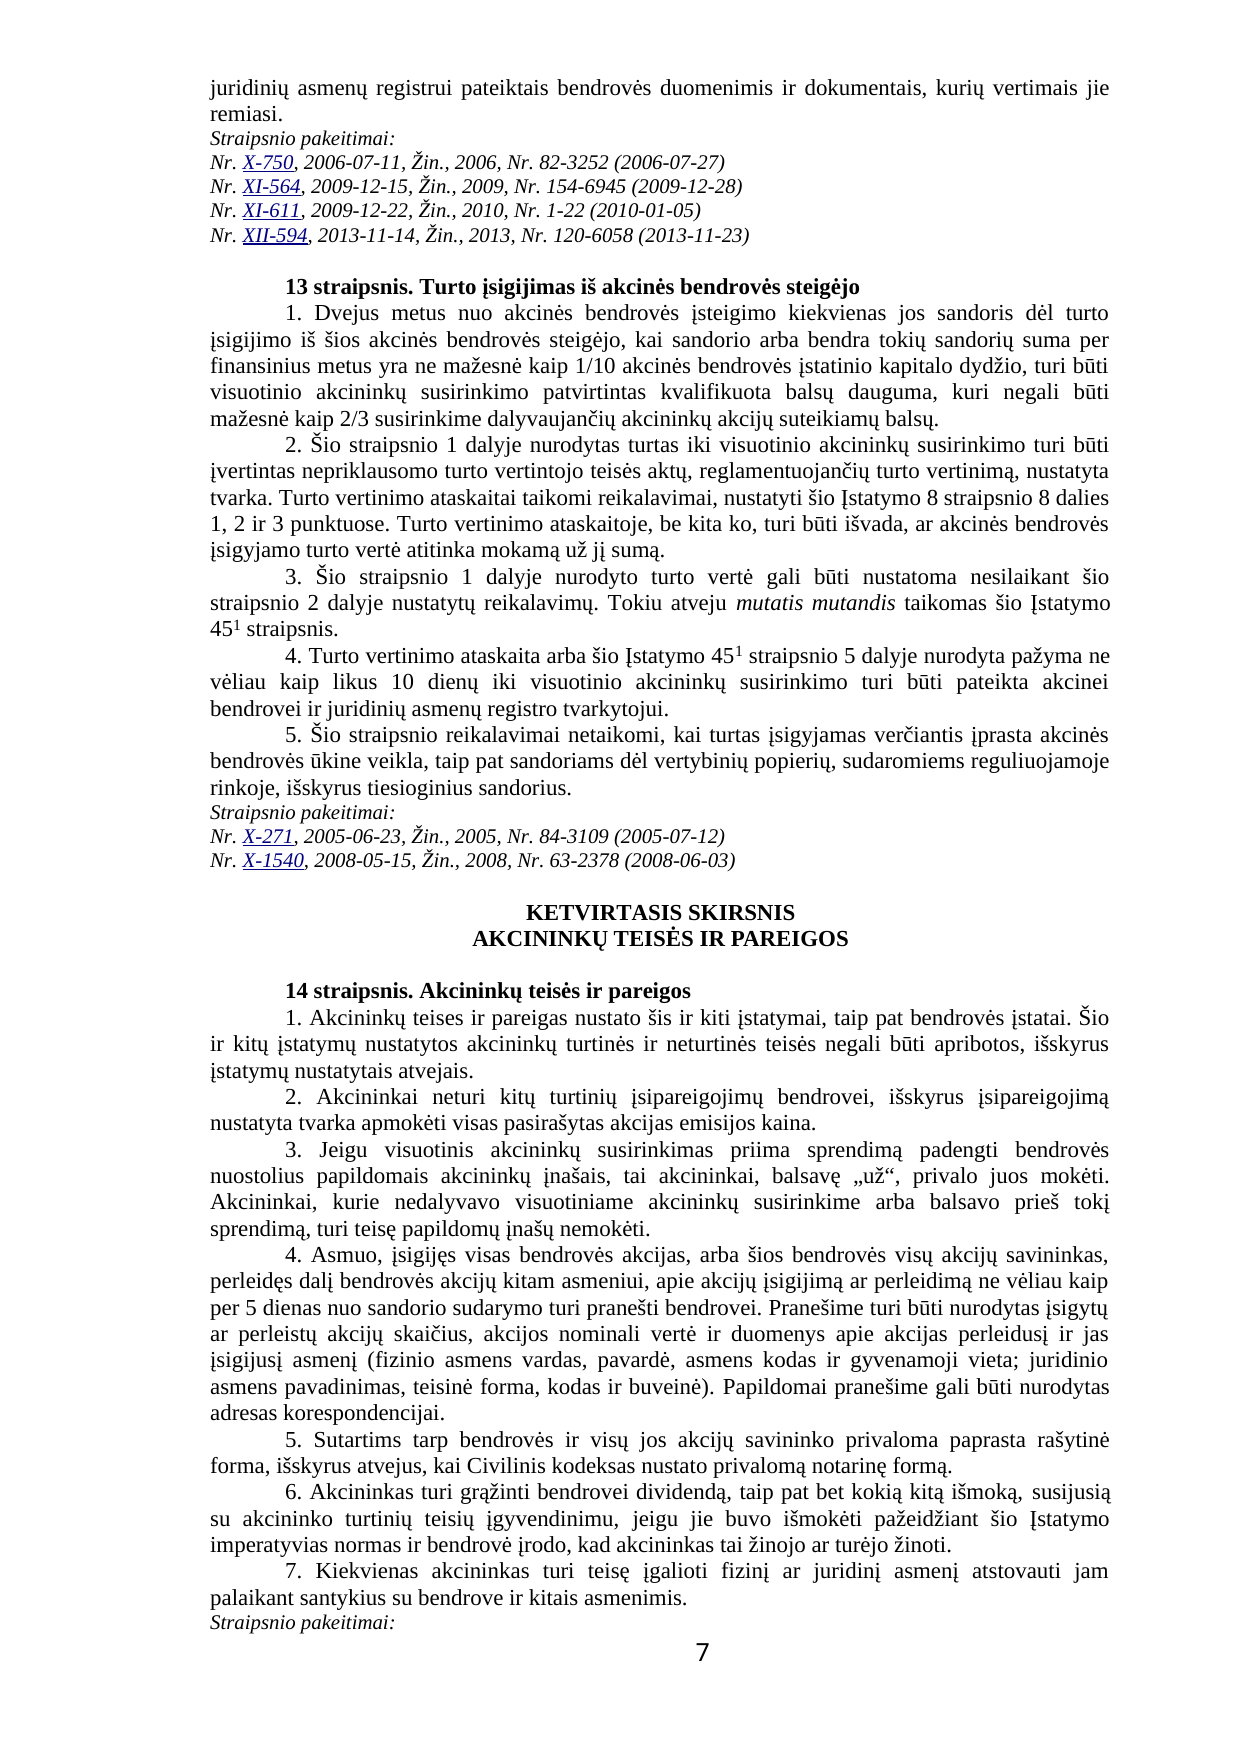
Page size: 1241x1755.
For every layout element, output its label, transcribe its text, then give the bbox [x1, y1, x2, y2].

text Nr. XI-564, 2009-12-15, Žin., 2009, Nr. 154-6945 (2009-12-28) [210, 174, 1120, 198]
text 1. Dvejus metus nuo akcinės bendrovės įsteigimo kiekvienas jos sandoris dėl turto įsigijimo iš šios akcinės bendrovės steigėjo, kai sandorio arba bendra tokių sandorių suma per finansinius metus yra ne mažesnė kaip 1/10 akcinės bendrovės įstatinio kapitalo dydžio, turi būti visuotinio akcininkų susirinkimo patvirtintas kvalifikuota balsų dauguma, kuri negali būti mažesnė kaip 2/3 susirinkime dalyvaujančių akcininkų akcijų suteikiamų balsų. [210, 299, 1111, 431]
text Nr. XI-611, 2009-12-22, Žin., 2010, Nr. 1-22 (2010-01-05) [210, 198, 1120, 222]
text 7. Kiekvienas akcininkas turi teisę įgalioti fizinį ar juridinį asmenį atstovauti jam palaikant santykius su bendrove ir kitais asmenimis. [210, 1557, 1111, 1610]
text Nr. X-271, 2005-06-23, Žin., 2005, Nr. 84-3109 (2005-07-12) [210, 824, 1111, 848]
text Straipsnio pakeitimai: [210, 1610, 1111, 1634]
subtitle AKCININKŲ TEISĖS IR PAREIGOS [210, 925, 1111, 951]
text 4. Asmuo, įsigijęs visas bendrovės akcijas, arba šios bendrovės visų akcijų savininkas, perleidęs dalį bendrovės akcijų kitam asmeniui, apie akcijų įsigijimą ar perleidimą ne vėliau kaip per 5 dienas nuo sandorio sudarymo turi pranešti bendrovei. Pranešime turi būti nurodytas įsigytų ar perleistų akcijų skaičius, akcijos nominali vertė ir duomenys apie akcijas perleidusį ir jas įsigijusį asmenį (fizinio asmens vardas, pavardė, asmens kodas ir gyvenamoji vieta; juridinio asmens pavadinimas, teisinė forma, kodas ir buveinė). Papildomai pranešime gali būti nurodytas adresas korespondencijai. [210, 1241, 1110, 1426]
text 3. Jeigu visuotinis akcininkų susirinkimas priima sprendimą padengti bendrovės nuostolius papildomais akcininkų įnašais, tai akcininkai, balsavę „už“, privalo juos mokėti. Akcininkai, kurie nedalyvavo visuotiniame akcininkų susirinkime arba balsavo prieš tokį sprendimą, turi teisę papildomų įnašų nemokėti. [210, 1136, 1111, 1241]
text 14 straipsnis. Akcininkų teisės ir pareigos [210, 978, 1111, 1004]
text juridinių asmenų registrui pateiktais bendrovės duomenimis ir dokumentais, kurių vertimais jie remiasi. [210, 73, 1111, 126]
text Straipsnio pakeitimai: [210, 126, 1111, 150]
text 3. Šio straipsnio 1 dalyje nurodyto turto vertė gali būti nustatoma nesilaikant šio straipsnio 2 dalyje nustatytų reikalavimų. Tokiu atveju mutatis mutandis taikomas šio Įstatymo 451 straipsnis. [210, 563, 1111, 642]
text Nr. X-750, 2006-07-11, Žin., 2006, Nr. 82-3252 (2006-07-27) [210, 150, 1111, 174]
text 13 straipsnis. Turto įsigijimas iš akcinės bendrovės steigėjo [210, 273, 1111, 299]
subtitle KETVIRTASIS skirsnis [210, 898, 1111, 925]
text 6. Akcininkas turi grąžinti bendrovei dividendą, taip pat bet kokią kitą išmoką, susijusią su akcininko turtinių teisių įgyvendinimu, jeigu jie buvo išmokėti pažeidžiant šio Įstatymo imperatyvias normas ir bendrovė įrodo, kad akcininkas tai žinojo ar turėjo žinoti. [210, 1478, 1111, 1557]
text 2. Šio straipsnio 1 dalyje nurodytas turtas iki visuotinio akcininkų susirinkimo turi būti įvertintas nepriklausomo turto vertintojo teisės aktų, reglamentuojančių turto vertinimą, nustatyta tvarka. Turto vertinimo ataskaitai taikomi reikalavimai, nustatyti šio Įstatymo 8 straipsnio 8 dalies 1, 2 ir 3 punktuose. Turto vertinimo ataskaitoje, be kita ko, turi būti išvada, ar akcinės bendrovės įsigyjamo turto vertė atitinka mokamą už jį sumą. [210, 431, 1111, 563]
text Nr. XII-594, 2013-11-14, Žin., 2013, Nr. 120-6058 (2013-11-23) [210, 222, 1120, 247]
text 2. Akcininkai neturi kitų turtinių įsipareigojimų bendrovei, išskyrus įsipareigojimą nustatyta tvarka apmokėti visas pasirašytas akcijas emisijos kaina. [210, 1083, 1111, 1136]
text 4. Turto vertinimo ataskaita arba šio Įstatymo 451 straipsnio 5 dalyje nurodyta pažyma ne vėliau kaip likus 10 dienų iki visuotinio akcininkų susirinkimo turi būti pateikta akcinei bendrovei ir juridinių asmenų registro tvarkytojui. [210, 642, 1111, 721]
text 5. Sutartims tarp bendrovės ir visų jos akcijų savininko privaloma paprasta rašytinė forma, išskyrus atvejus, kai Civilinis kodeksas nustato privalomą notarinę formą. [210, 1426, 1111, 1478]
text 1. Akcininkų teises ir pareigas nustato šis ir kiti įstatymai, taip pat bendrovės įstatai. Šio ir kitų įstatymų nustatytos akcininkų turtinės ir neturtinės teisės negali būti apribotos, išskyrus įstatymų nustatytais atvejais. [210, 1004, 1111, 1083]
text 5. Šio straipsnio reikalavimai netaikomi, kai turtas įsigyjamas verčiantis įprasta akcinės bendrovės ūkine veikla, taip pat sandoriams dėl vertybinių popierių, sudaromiems reguliuojamoje rinkoje, išskyrus tiesioginius sandorius. [210, 721, 1111, 800]
text Nr. X-1540, 2008-05-15, Žin., 2008, Nr. 63-2378 (2008-06-03) [210, 848, 1111, 872]
text Straipsnio pakeitimai: [210, 800, 1111, 824]
